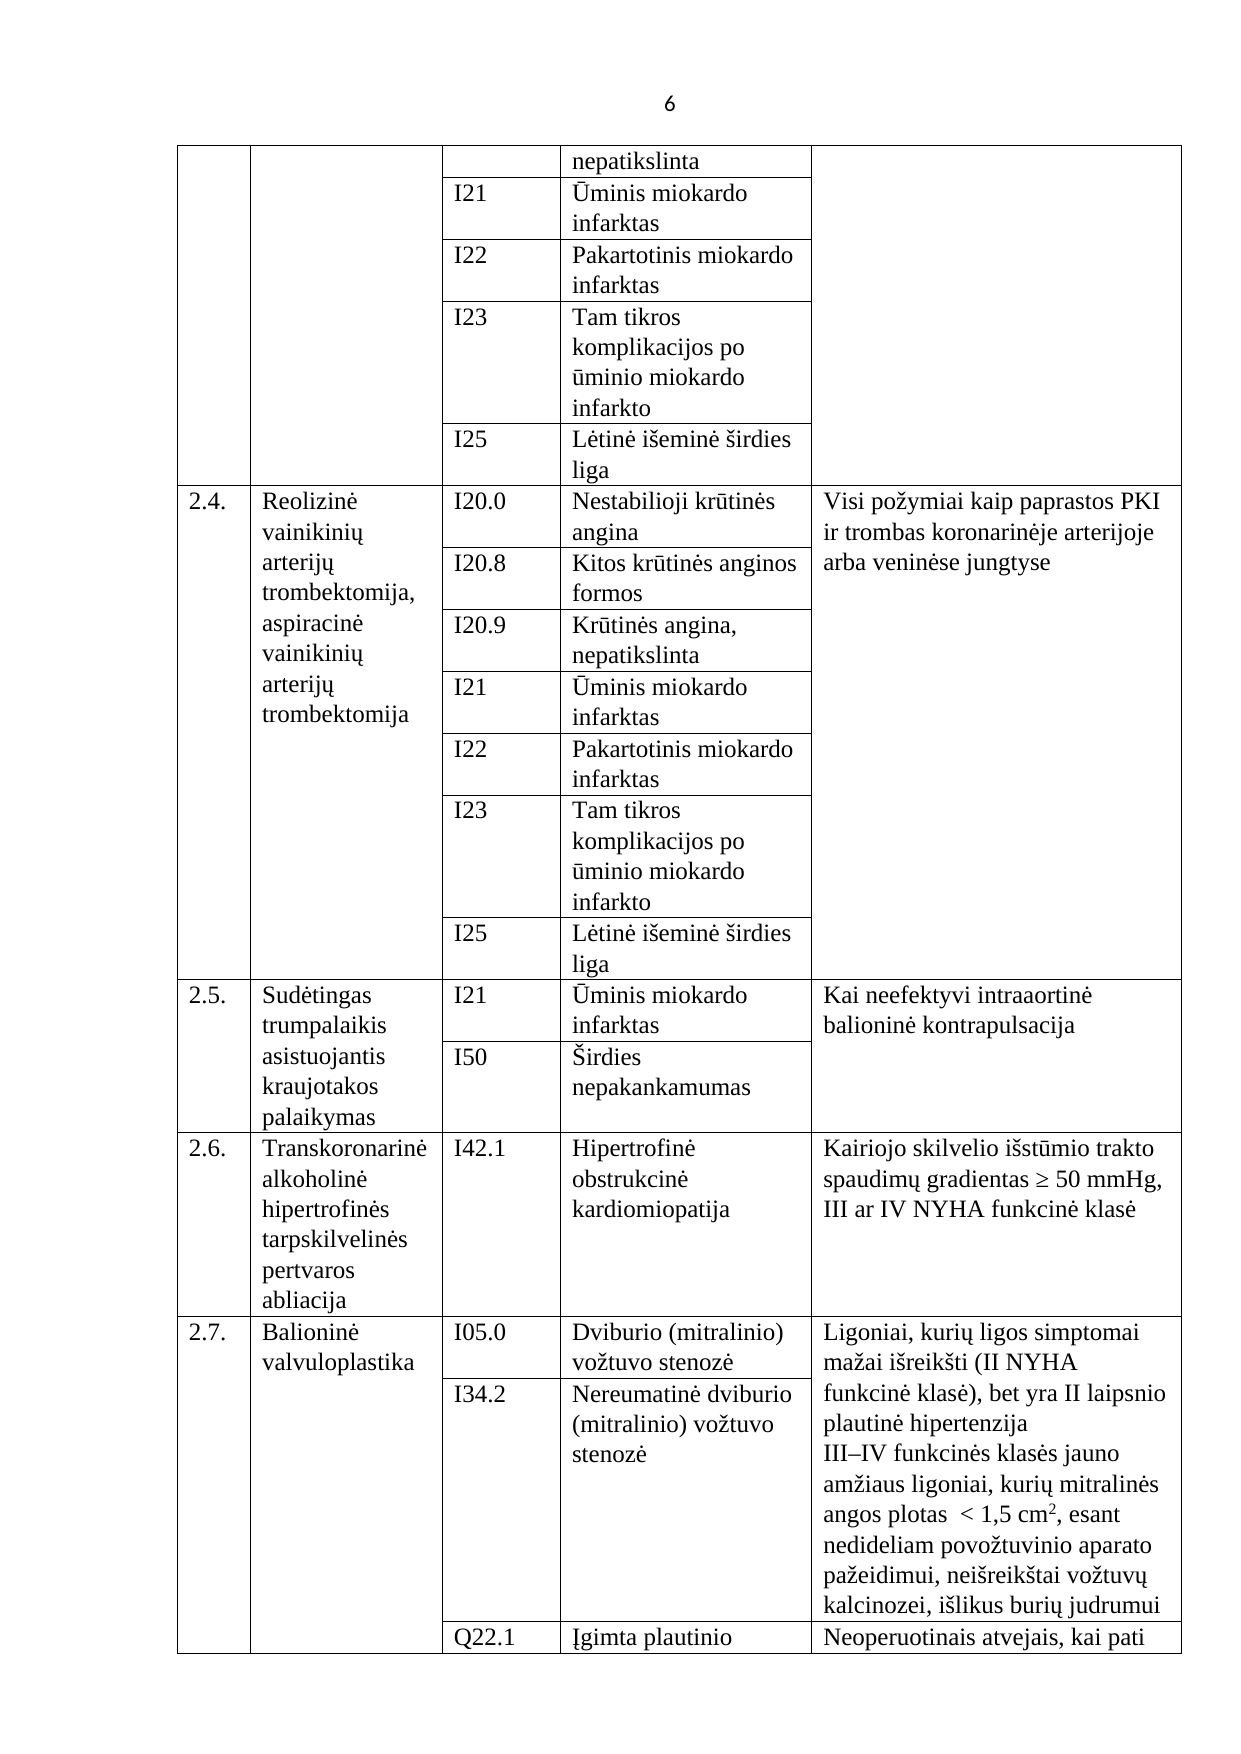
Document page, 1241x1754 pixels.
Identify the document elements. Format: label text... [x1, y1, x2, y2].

table_cell Ūminis miokardo infarktas [561, 980, 811, 1041]
table_cell 2.4. [178, 486, 250, 979]
table_cell Sudėtingas trumpalaikis asistuojantis kraujotakos palaikymas [251, 980, 442, 1132]
table_cell Balioninė valvuloplastika [251, 1317, 442, 1652]
table_cell I05.0 [443, 1317, 560, 1378]
table_cell I21 [443, 672, 560, 733]
table_cell Pakartotinis miokardo infarktas [561, 240, 811, 301]
table_cell Pakartotinis miokardo infarktas [561, 734, 811, 794]
table_cell nepatikslinta [561, 146, 811, 177]
table_cell Lėtinė išeminė širdies liga [561, 424, 811, 485]
table_cell Visi požymiai kaip paprastos PKI ir trombas koronarinėje arterijoje arba veninėse jungtyse [812, 486, 1181, 979]
table_cell [178, 146, 250, 485]
table_cell Kairiojo skilvelio išstūmio trakto spaudimų gradientas ≥ 50 mmHg, III ar IV NYHA funkcinė klasė [812, 1133, 1181, 1316]
table_cell I22 [443, 240, 560, 301]
table_cell I50 [443, 1042, 560, 1132]
table_cell 2.6. [178, 1133, 250, 1316]
table_cell Širdies nepakankamumas [561, 1042, 811, 1132]
table_cell I42.1 [443, 1133, 560, 1316]
table_cell I20.0 [443, 486, 560, 547]
table_cell 2.5. [178, 980, 250, 1132]
table_cell [443, 146, 560, 177]
table_cell Q22.1 [443, 1622, 560, 1652]
table_cell Kai neefektyvi intraaortinė balioninė kontrapulsacija [812, 980, 1181, 1132]
table_cell I23 [443, 302, 560, 423]
table_cell Įgimta plautinio [561, 1622, 811, 1652]
table_cell Nestabilioji krūtinės angina [561, 486, 811, 547]
table_cell Neoperuotinais atvejais, kai pati [812, 1622, 1181, 1652]
table_cell I21 [443, 980, 560, 1041]
table_cell I21 [443, 178, 560, 239]
table_cell I23 [443, 796, 560, 917]
table_cell [251, 146, 442, 485]
table_cell I20.9 [443, 610, 560, 671]
table_cell Kitos krūtinės anginos formos [561, 548, 811, 609]
table_cell Dviburio (mitralinio) vožtuvo stenozė [561, 1317, 811, 1378]
table_cell Krūtinės angina, nepatikslinta [561, 610, 811, 671]
table_cell 2.7. [178, 1317, 250, 1652]
table_cell Ūminis miokardo infarktas [561, 178, 811, 239]
table_cell I22 [443, 734, 560, 794]
table_cell Reolizinė vainikinių arterijų trombektomija, aspiracinė vainikinių arterijų trombektomija [251, 486, 442, 979]
table_cell Tam tikros komplikacijos po ūminio miokardo infarkto [561, 796, 811, 917]
table_cell Hipertrofinė obstrukcinė kardiomiopatija [561, 1133, 811, 1316]
table_cell Nereumatinė dviburio (mitralinio) vožtuvo stenozė [561, 1379, 811, 1621]
table_cell Ūminis miokardo infarktas [561, 672, 811, 733]
table_cell Tam tikros komplikacijos po ūminio miokardo infarkto [561, 302, 811, 423]
table_cell [812, 146, 1181, 485]
table_cell I25 [443, 918, 560, 979]
table_cell I20.8 [443, 548, 560, 609]
table_cell Ligoniai, kurių ligos simptomai mažai išreikšti (II NYHA funkcinė klasė), bet yra II laipsnio plautinė hipertenzija III–IV funkcinės klasės jauno amžiaus ligoniai, kurių mitralinės angos plotas < 1,5 cm2, esant nedideliam povožtuvinio aparato pažeidimui, neišreikštai vožtuvų kalcinozei, išlikus burių judrumui [812, 1317, 1181, 1621]
table_cell I25 [443, 424, 560, 485]
table_cell Lėtinė išeminė širdies liga [561, 918, 811, 979]
table_cell I34.2 [443, 1379, 560, 1621]
table_cell Transkoronarinė alkoholinė hipertrofinės tarpskilvelinės pertvaros abliacija [251, 1133, 442, 1316]
